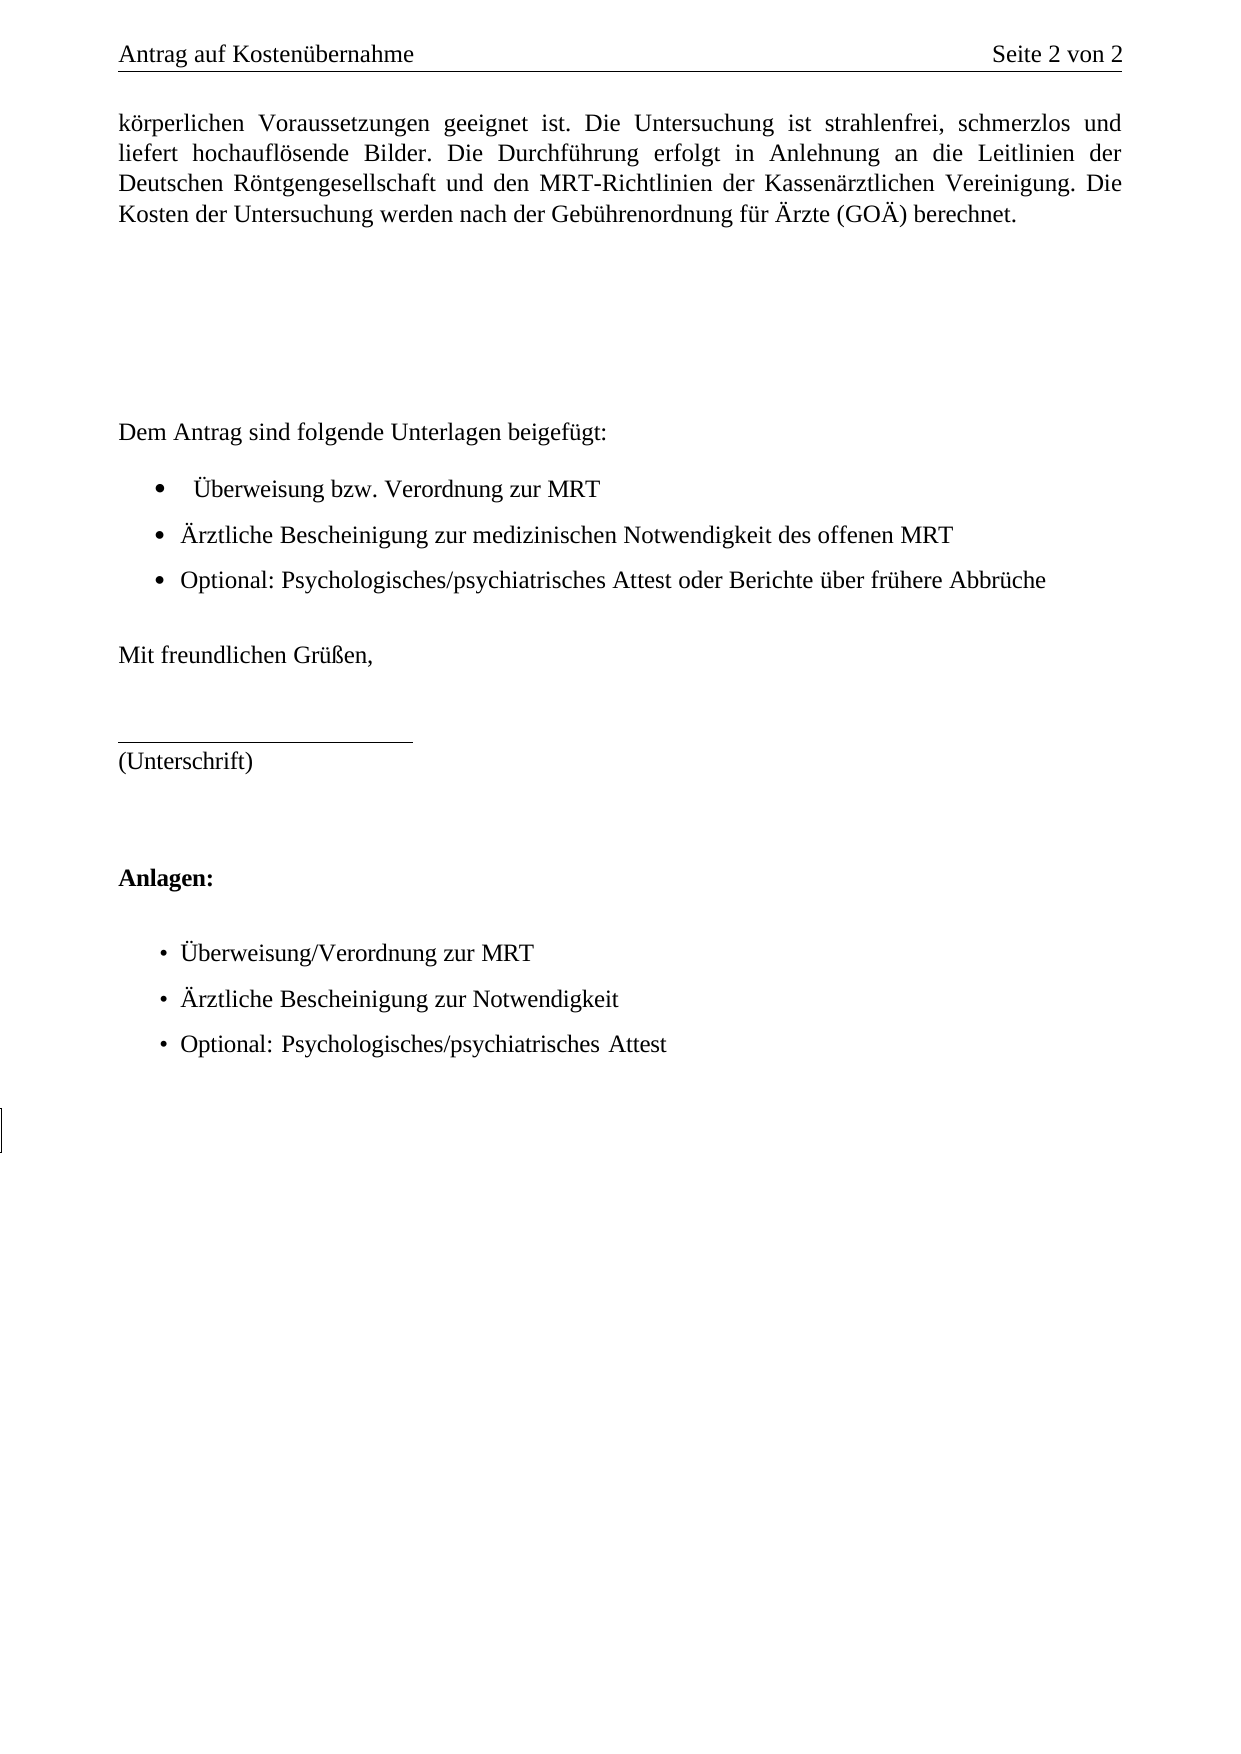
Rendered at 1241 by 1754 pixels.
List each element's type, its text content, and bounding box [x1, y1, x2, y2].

list Optional: Psychologisches/psychiatrisches Attest oder Berichte über frühere Abbrüche [156, 565, 1137, 594]
text Mit freundlichen Grüßen, [118, 640, 1137, 669]
text körperlichen Voraussetzungen geeignet ist. Die Untersuchung ist strahlenfrei, schmerzlos und liefert hochauflösende Bilder. Die Durchführung erfolgt in Anlehnung an die Leitlinien der Deutschen Röntgengesellschaft und den MRT-Richtlinien der Kassenärztlichen Vereinigung. Die Kosten der Untersuchung werden nach der Gebührenordnung für Ärzte (GOÄ) berechnet. [118, 108, 1122, 227]
list Überweisung/Verordnung zur MRT [159, 938, 1137, 967]
list Überweisung bzw. Verordnung zur MRT [156, 474, 1137, 503]
list Ärztliche Bescheinigung zur Notwendigkeit [159, 984, 1137, 1012]
list Optional: Psychologisches/psychiatrisches Attest [159, 1029, 1137, 1058]
subtitle Anlagen: [118, 863, 1137, 892]
list Ärztliche Bescheinigung zur medizinischen Notwendigkeit des offenen MRT [156, 520, 1137, 548]
text Dem Antrag sind folgende Unterlagen beigefügt: [118, 417, 1137, 446]
text (Unterschrift) [118, 743, 1137, 774]
